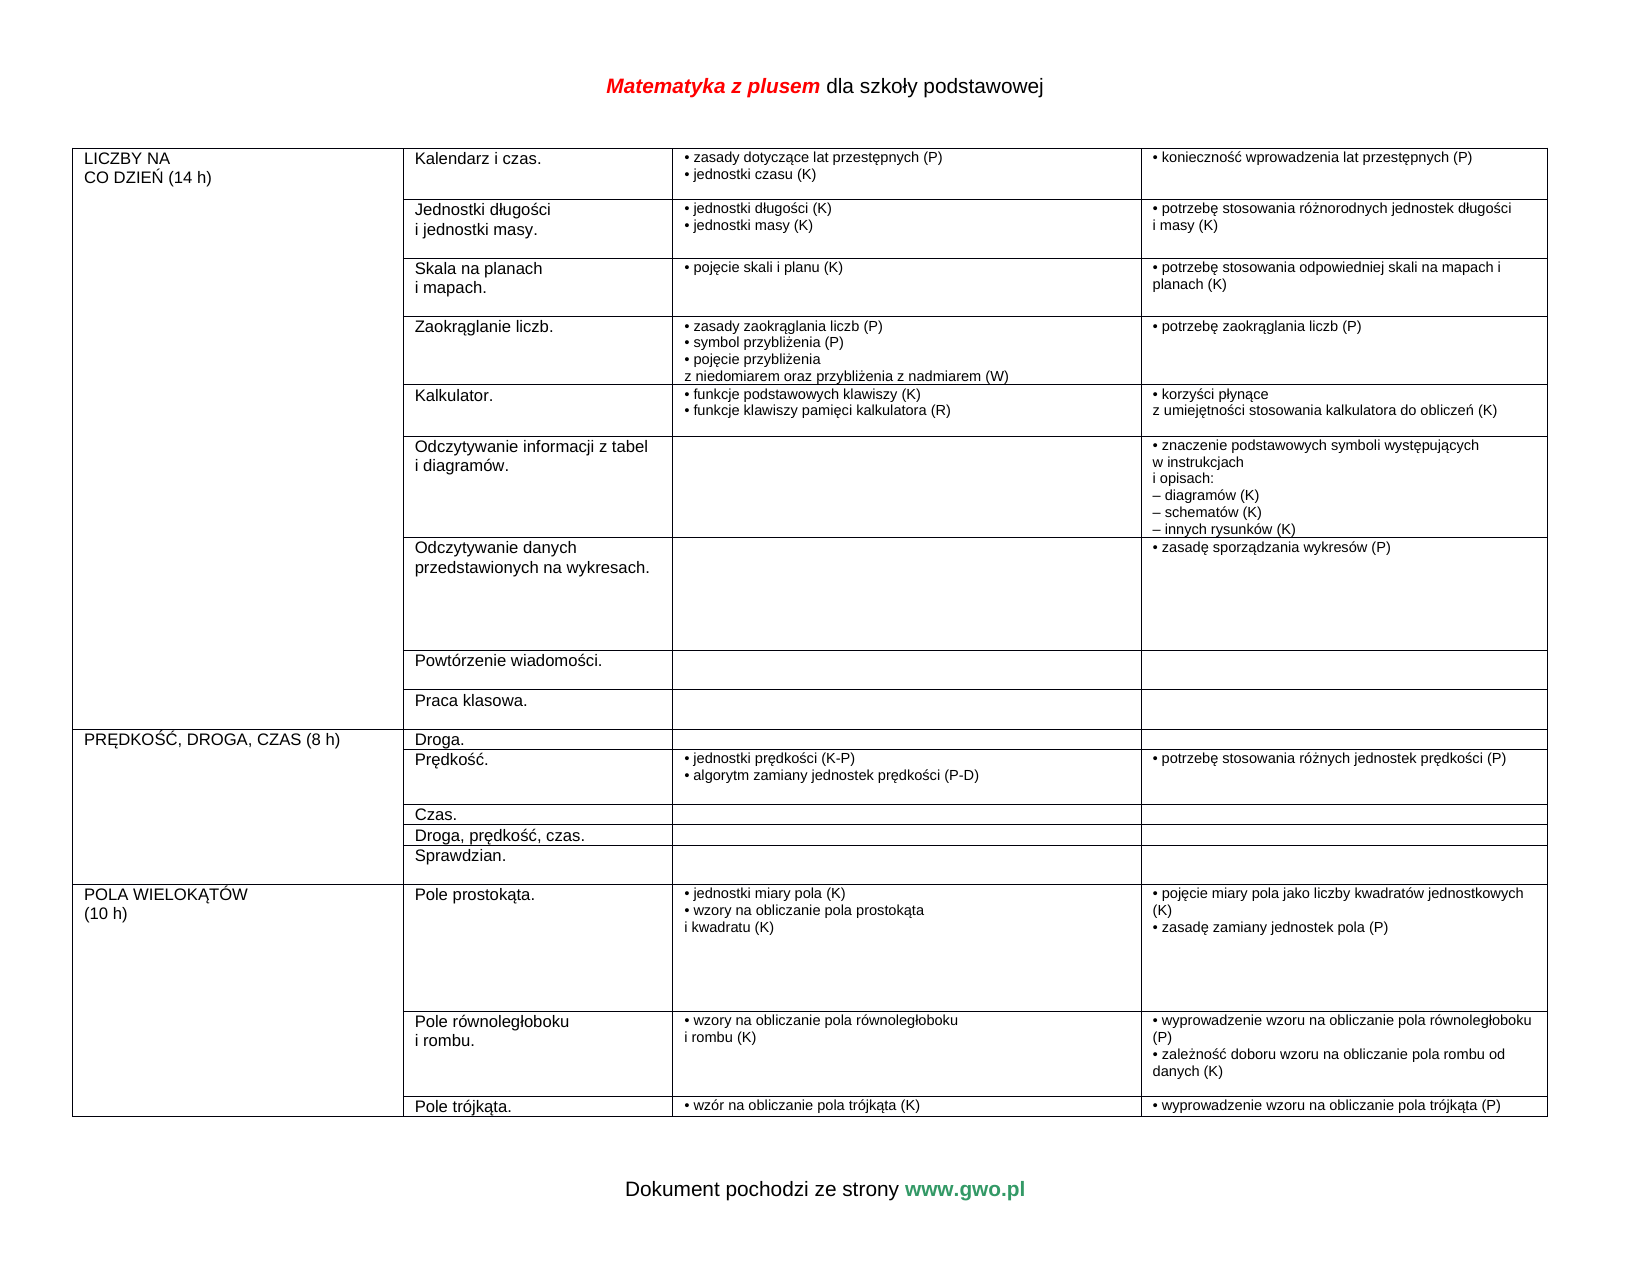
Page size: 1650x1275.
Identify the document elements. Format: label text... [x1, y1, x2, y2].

table_cell [673, 805, 1141, 824]
table_cell Droga. [404, 730, 672, 749]
table_cell Czas. [404, 805, 672, 824]
table_cell • jednostki prędkości (K-P) • algorytm zamiany jednostek prędkości (P-D) [673, 750, 1141, 804]
table_cell • znaczenie podstawowych symboli występujących w instrukcjach i opisach: – diagramów (K) – schematów (K) – innych rysunków (K) [1142, 437, 1547, 537]
table_cell • wyprowadzenie wzoru na obliczanie pola trójkąta (P) [1142, 1097, 1547, 1116]
table_cell • potrzebę zaokrąglania liczb (P) [1142, 317, 1547, 384]
table_cell • potrzebę stosowania różnorodnych jednostek długości i masy (K) [1142, 200, 1547, 258]
table_cell [673, 730, 1141, 749]
table_cell [1142, 730, 1547, 749]
table_cell [1142, 690, 1547, 729]
table_cell [1142, 651, 1547, 689]
table_cell [673, 651, 1141, 689]
table_cell • potrzebę stosowania różnych jednostek prędkości (P) [1142, 750, 1547, 804]
table_cell • wzór na obliczanie pola trójkąta (K) [673, 1097, 1141, 1116]
table_cell [1142, 825, 1547, 844]
table_cell [1142, 805, 1547, 824]
table_cell POLA WIELOKĄTÓW (10 h) [73, 885, 403, 1116]
table_cell Pole trójkąta. [404, 1097, 672, 1116]
table_cell [1142, 846, 1547, 884]
table_cell • zasady zaokrąglania liczb (P) • symbol przybliżenia (P) • pojęcie przybliżenia z niedomiarem oraz przybliżenia z nadmiarem (W) [673, 317, 1141, 384]
table_cell • funkcje podstawowych klawiszy (K) • funkcje klawiszy pamięci kalkulatora (R) [673, 385, 1141, 436]
table_cell Skala na planach i mapach. [404, 259, 672, 316]
table_cell Kalendarz i czas. [404, 149, 672, 199]
table_cell Sprawdzian. [404, 846, 672, 884]
table_cell PRĘDKOŚĆ, DROGA, CZAS (8 h) [73, 730, 403, 884]
table_cell • pojęcie miary pola jako liczby kwadratów jednostkowych (K) • zasadę zamiany jednostek pola (P) [1142, 885, 1547, 1011]
table_cell [673, 538, 1141, 650]
table_cell [673, 846, 1141, 884]
table_cell LICZBY NA CO DZIEŃ (14 h) [73, 149, 403, 729]
table_cell Odczytywanie informacji z tabel i diagramów. [404, 437, 672, 537]
table_cell Prędkość. [404, 750, 672, 804]
table_cell • konieczność wprowadzenia lat przestępnych (P) [1142, 149, 1547, 199]
table_cell • jednostki miary pola (K) • wzory na obliczanie pola prostokąta i kwadratu (K) [673, 885, 1141, 1011]
table_cell Jednostki długości i jednostki masy. [404, 200, 672, 258]
table_cell Droga, prędkość, czas. [404, 825, 672, 844]
table_cell Zaokrąglanie liczb. [404, 317, 672, 384]
table_cell Pole prostokąta. [404, 885, 672, 1011]
table_cell Pole równoległoboku i rombu. [404, 1012, 672, 1096]
table_cell • wyprowadzenie wzoru na obliczanie pola równoległoboku (P) • zależność doboru wzoru na obliczanie pola rombu od danych (K) [1142, 1012, 1547, 1096]
table_cell [673, 690, 1141, 729]
table_cell • pojęcie skali i planu (K) [673, 259, 1141, 316]
table_cell • zasady dotyczące lat przestępnych (P) • jednostki czasu (K) [673, 149, 1141, 199]
table_cell • zasadę sporządzania wykresów (P) [1142, 538, 1547, 650]
table_cell [673, 437, 1141, 537]
table_cell • potrzebę stosowania odpowiedniej skali na mapach i planach (K) [1142, 259, 1547, 316]
table_cell Odczytywanie danych przedstawionych na wykresach. [404, 538, 672, 650]
table_cell • jednostki długości (K) • jednostki masy (K) [673, 200, 1141, 258]
table_cell Praca klasowa. [404, 690, 672, 729]
table_cell Powtórzenie wiadomości. [404, 651, 672, 689]
table_cell [673, 825, 1141, 844]
table_cell Kalkulator. [404, 385, 672, 436]
table_cell • korzyści płynące z umiejętności stosowania kalkulatora do obliczeń (K) [1142, 385, 1547, 436]
table_cell • wzory na obliczanie pola równoległoboku i rombu (K) [673, 1012, 1141, 1096]
